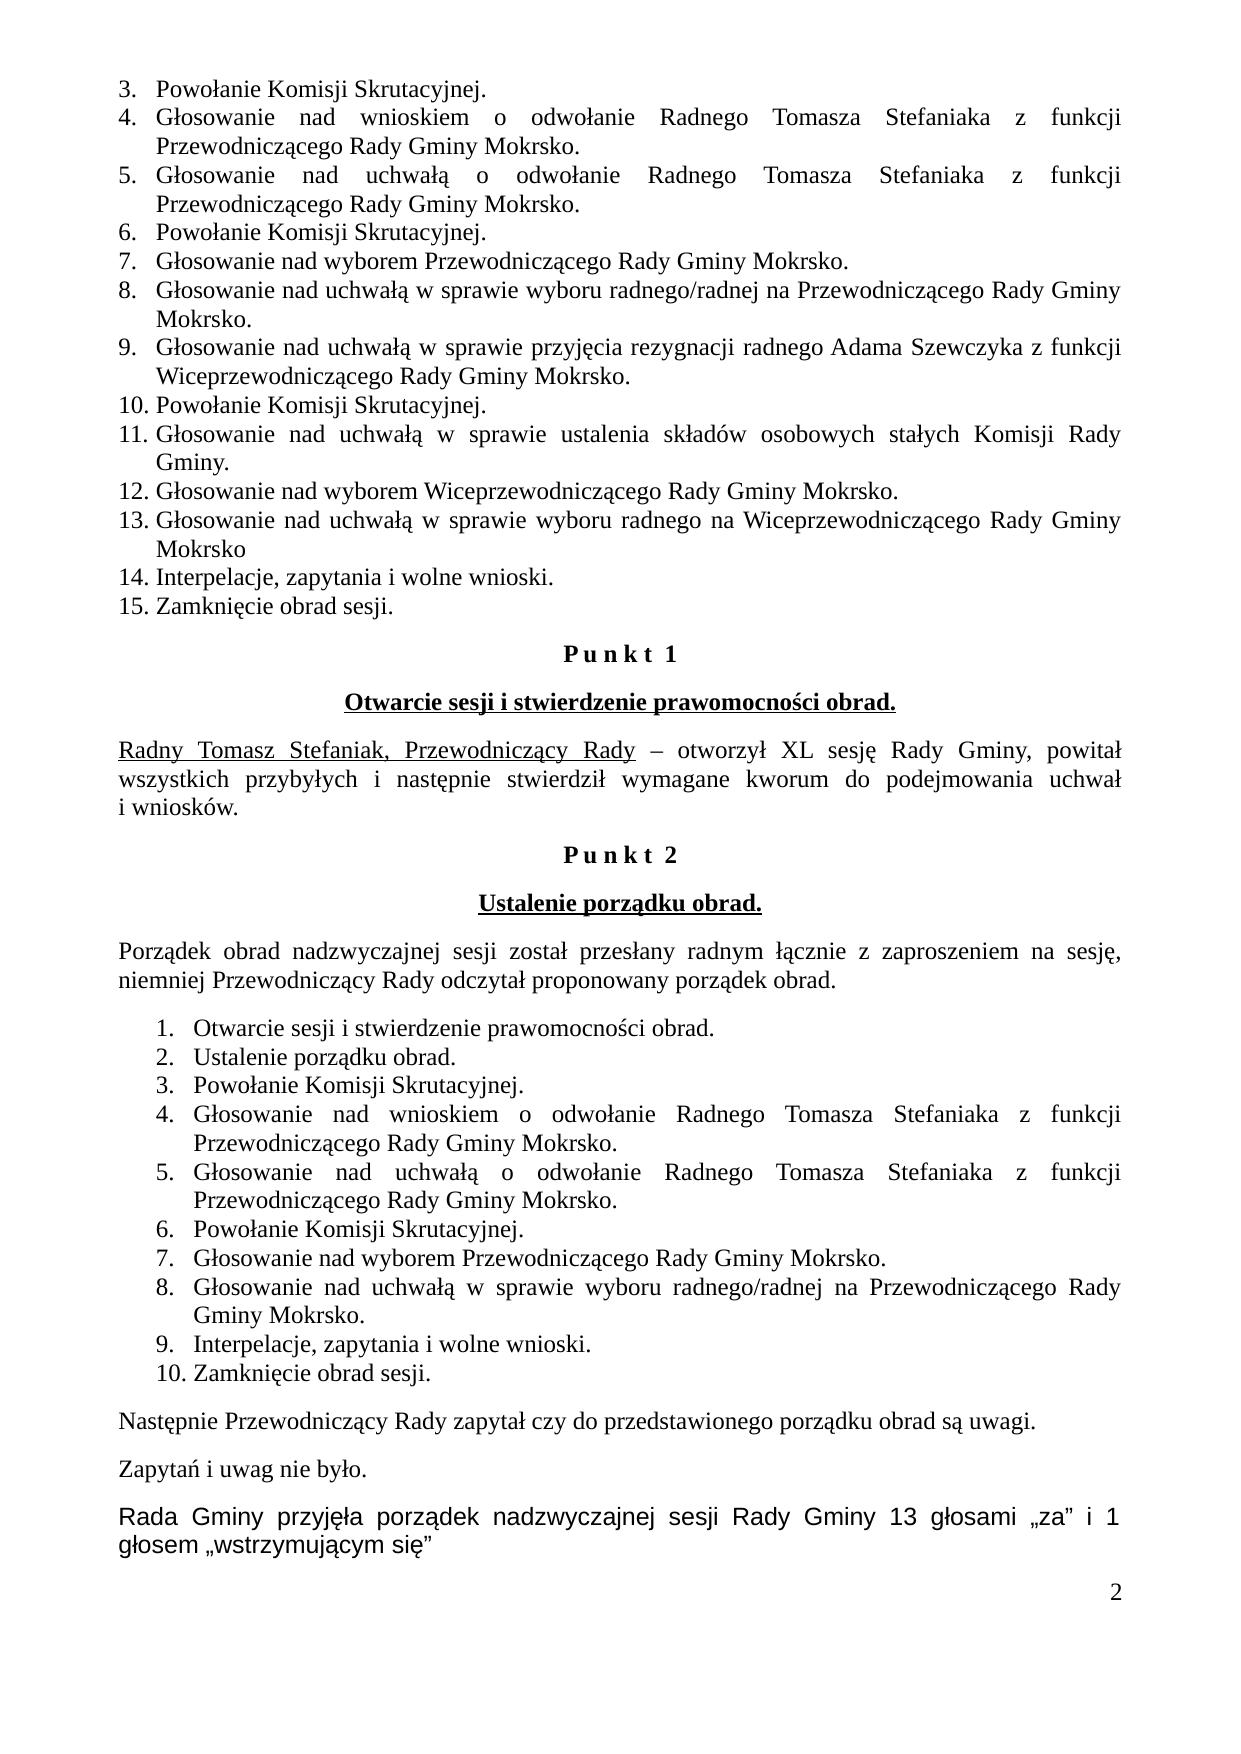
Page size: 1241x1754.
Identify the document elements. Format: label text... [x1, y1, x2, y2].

list Interpelacje, zapytania i wolne wnioski. [156, 1329, 1122, 1358]
text Zapytań i uwag nie było. [118, 1454, 1122, 1482]
text P u n k t 2 [118, 840, 1122, 869]
list Głosowanie nad uchwałą o odwołanie Radnego Tomasza Stefaniaka z funkcji Przewodniczącego Rady Gminy Mokrsko. [118, 160, 1122, 217]
list Głosowanie nad uchwałą w sprawie wyboru radnego/radnej na Przewodniczącego Rady Gminy Mokrsko. [118, 275, 1122, 332]
list Głosowanie nad uchwałą w sprawie przyjęcia rezygnacji radnego Adama Szewczyka z funkcji Wiceprzewodniczącego Rady Gminy Mokrsko. [118, 332, 1122, 390]
list Otwarcie sesji i stwierdzenie prawomocności obrad. [156, 1013, 1122, 1042]
list Zamknięcie obrad sesji. [156, 1358, 1122, 1387]
text Radny Tomasz Stefaniak, Przewodniczący Rady – otworzył XL sesję Rady Gminy, powitał wszystkich przybyłych i następnie stwierdził wymagane kworum do podejmowania uchwał i wniosków. [118, 735, 1122, 821]
list Powołanie Komisji Skrutacyjnej. [118, 74, 1122, 102]
list Interpelacje, zapytania i wolne wnioski. [118, 562, 1122, 591]
list Głosowanie nad wyborem Przewodniczącego Rady Gminy Mokrsko. [156, 1243, 1122, 1272]
list Powołanie Komisji Skrutacyjnej. [156, 1070, 1122, 1099]
list Zamknięcie obrad sesji. [118, 591, 1122, 620]
list Ustalenie porządku obrad. [156, 1042, 1122, 1070]
text Ustalenie porządku obrad. [118, 888, 1122, 917]
text Następnie Przewodniczący Rady zapytał czy do przedstawionego porządku obrad są uwagi. [118, 1406, 1122, 1434]
text Otwarcie sesji i stwierdzenie prawomocności obrad. [118, 687, 1122, 716]
list Głosowanie nad wyborem Przewodniczącego Rady Gminy Mokrsko. [118, 246, 1122, 275]
list Powołanie Komisji Skrutacyjnej. [118, 390, 1122, 419]
list Głosowanie nad uchwałą w sprawie ustalenia składów osobowych stałych Komisji Rady Gminy. [118, 419, 1122, 476]
list Powołanie Komisji Skrutacyjnej. [156, 1214, 1122, 1243]
text P u n k t 1 [118, 639, 1122, 668]
list Głosowanie nad uchwałą o odwołanie Radnego Tomasza Stefaniaka z funkcji Przewodniczącego Rady Gminy Mokrsko. [156, 1157, 1122, 1214]
list Głosowanie nad uchwałą w sprawie wyboru radnego/radnej na Przewodniczącego Rady Gminy Mokrsko. [156, 1272, 1122, 1329]
list Głosowanie nad wyborem Wiceprzewodniczącego Rady Gminy Mokrsko. [118, 476, 1122, 505]
list Głosowanie nad uchwałą w sprawie wyboru radnego na Wiceprzewodniczącego Rady Gminy Mokrsko [118, 505, 1122, 562]
list Głosowanie nad wnioskiem o odwołanie Radnego Tomasza Stefaniaka z funkcji Przewodniczącego Rady Gminy Mokrsko. [118, 102, 1122, 160]
text Rada Gminy przyjęła porządek nadzwyczajnej sesji Rady Gminy 13 głosami „za” i 1 głosem „wstrzymującym się” [118, 1502, 1122, 1559]
list Głosowanie nad wnioskiem o odwołanie Radnego Tomasza Stefaniaka z funkcji Przewodniczącego Rady Gminy Mokrsko. [156, 1099, 1122, 1157]
text Porządek obrad nadzwyczajnej sesji został przesłany radnym łącznie z zaproszeniem na sesję, niemniej Przewodniczący Rady odczytał proponowany porządek obrad. [118, 936, 1122, 994]
list Powołanie Komisji Skrutacyjnej. [118, 217, 1122, 246]
